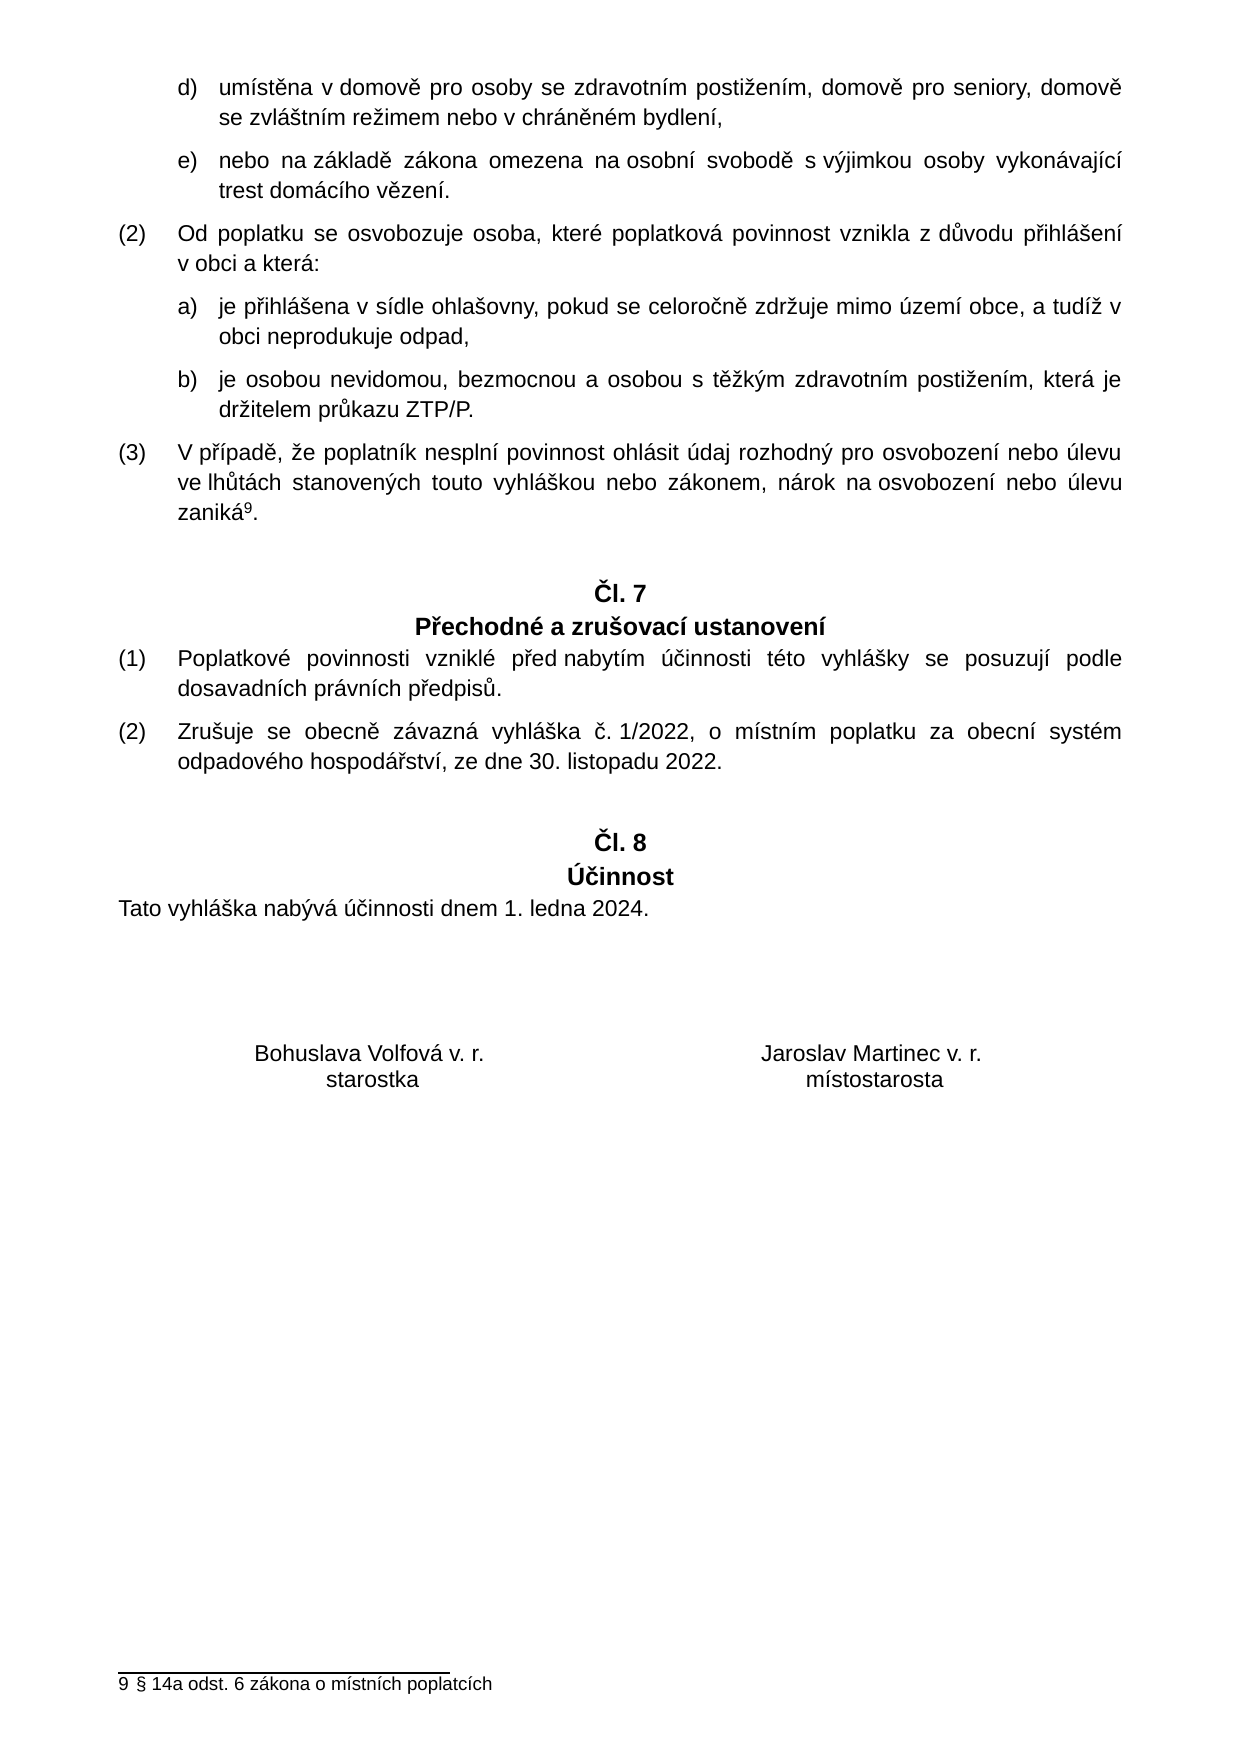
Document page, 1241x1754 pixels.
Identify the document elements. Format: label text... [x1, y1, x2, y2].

table_header Bohuslava Volfová v. r. starostka [118, 980, 620, 1098]
subtitle Čl. 7 Přechodné a zrušovací ustanovení [118, 579, 1122, 641]
subtitle Čl. 8 Účinnost [118, 828, 1122, 890]
list umístěna v domově pro osoby se zdravotním postižením, domově pro seniory, domově se zvláštním režimem nebo v chráněném bydlení, [177, 74, 1122, 130]
list je osobou nevidomou, bezmocnou a osobou s těžkým zdravotním postižením, která je držitelem průkazu ZTP/P. [177, 366, 1122, 422]
list Od poplatku se osvobozuje osoba, které poplatková povinnost vznikla z důvodu přihlášení v obci a která: [118, 220, 1122, 276]
list nebo na základě zákona omezena na osobní svobodě s výjimkou osoby vykonávající trest domácího vězení. [177, 147, 1122, 203]
list Zrušuje se obecně závazná vyhláška č. 1/2022, o místním poplatku za obecní systém odpadového hospodářství, ze dne 30. listopadu 2022. [118, 718, 1122, 774]
list V případě, že poplatník nesplní povinnost ohlásit údaj rozhodný pro osvobození nebo úlevu ve lhůtách stanovených touto vyhláškou nebo zákonem, nárok na osvobození nebo úlevu zaniká. [118, 438, 1122, 525]
text Tato vyhláška nabývá účinnosti dnem 1. ledna 2024. [118, 894, 1122, 921]
list Poplatkové povinnosti vzniklé před nabytím účinnosti této vyhlášky se posuzují podle dosavadních právních předpisů. [118, 645, 1122, 702]
table_header Jaroslav Martinec v. r. místostarosta [620, 980, 1122, 1098]
list § 14a odst. 6 zákona o místních poplatcích [118, 1673, 1122, 1694]
table_cell [118, 1098, 620, 1216]
table_cell [620, 1098, 1122, 1216]
list je přihlášena v sídle ohlašovny, pokud se celoročně zdržuje mimo území obce, a tudíž v obci neprodukuje odpad, [177, 293, 1122, 349]
